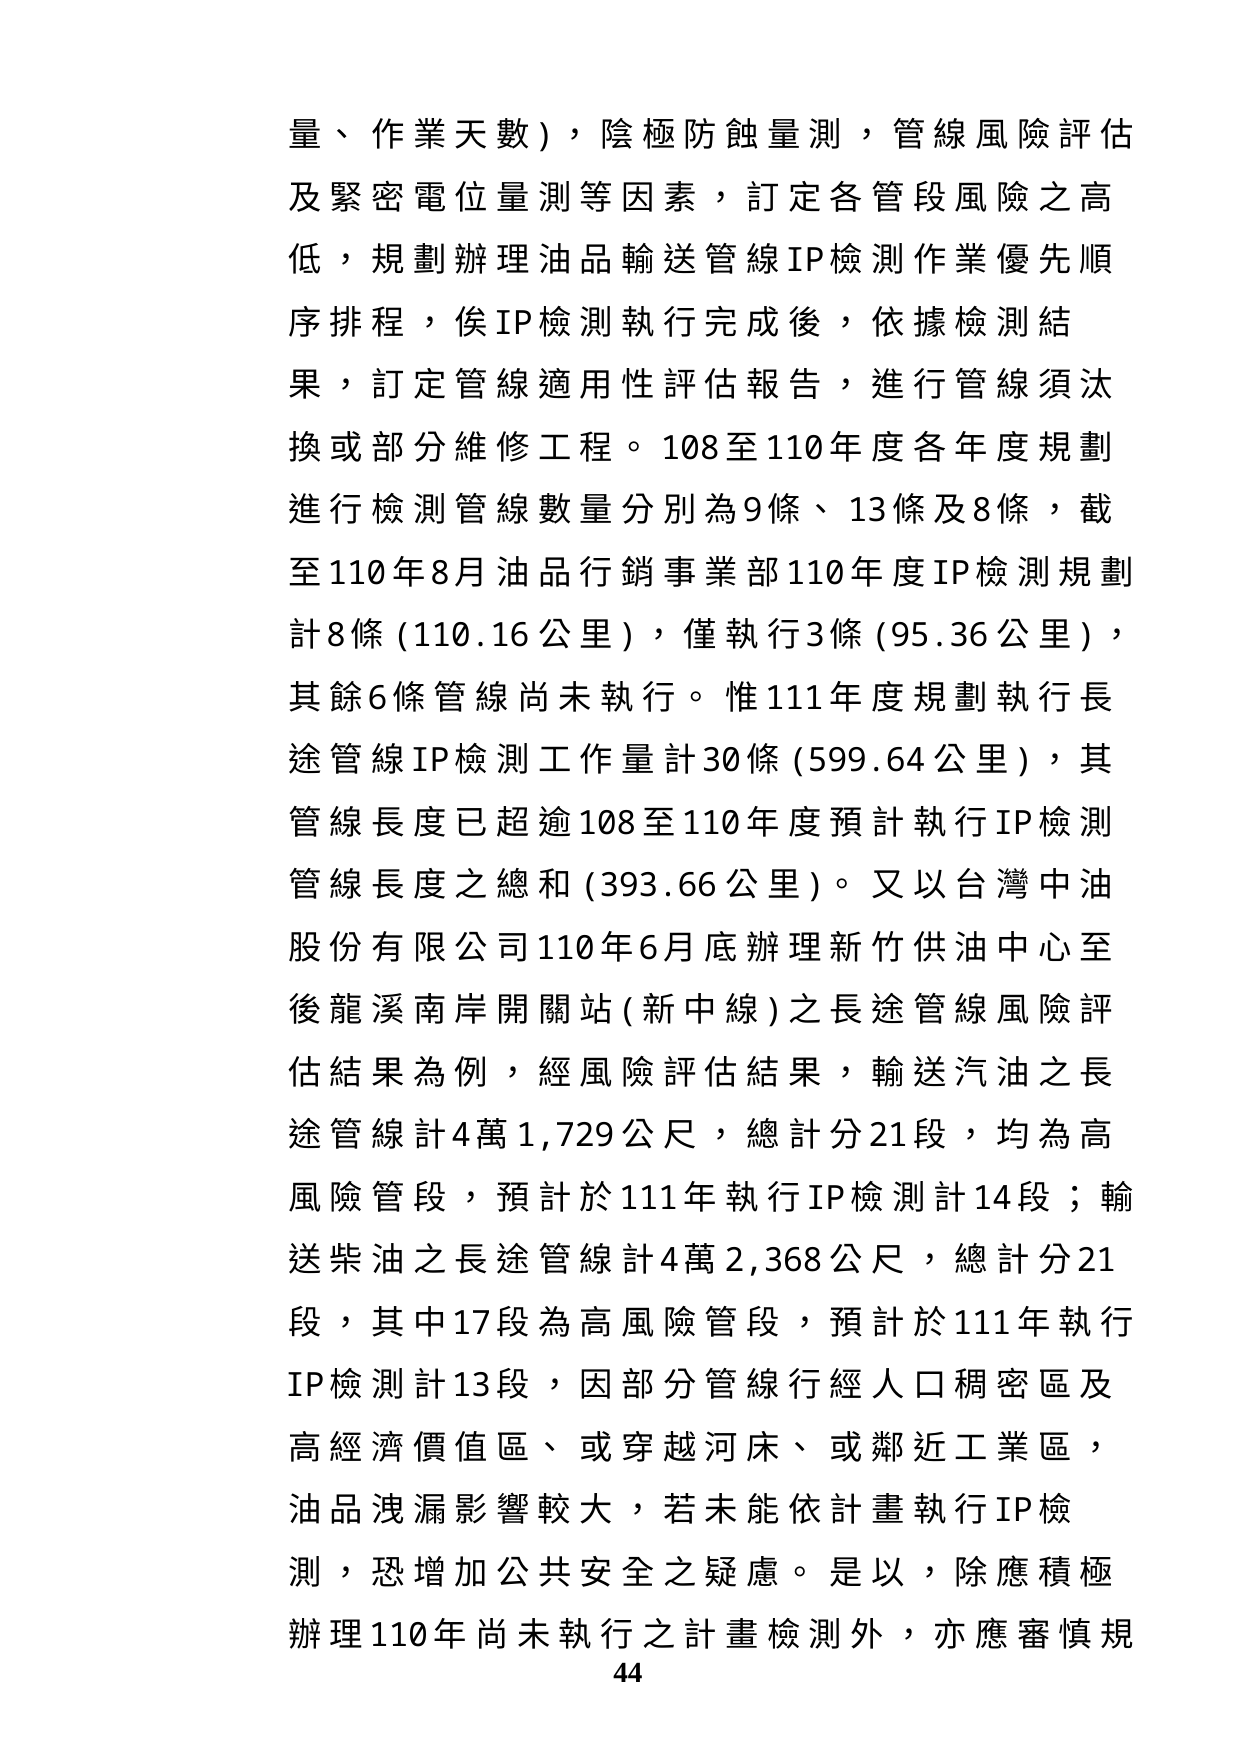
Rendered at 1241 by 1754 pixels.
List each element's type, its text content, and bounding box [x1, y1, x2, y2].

text 量、作業天數)，陰極防蝕量測，管線風險評估及緊密電位量測等因素，訂定各管段風險之高低，規劃辦理油品輸送管線IP檢測作業優先順序排程，俟IP檢測執行完成後，依據檢測結果，訂定管線適用性評估報告，進行管線須汰換或部分維修工程。108至110年度各年度規劃進行檢測管線數量分別為9條、13條及8條，截至110年8月油品行銷事業部110年度IP檢測規劃計8條(110.16公里)，僅執行3條(95.36公里)，其餘6條管線尚未執行。惟111年度規劃執行長途管線IP檢測工作量計30條(599.64公里)，其管線長度已超逾108至110年度預計執行IP檢測管線長度之總和(393.66公里)。又以台灣中油股份有限公司110年6月底辦理新竹供油中心至後龍溪南岸開關站(新中線)之長途管線風險評估結果為例，經風險評估結果，輸送汽油之長途管線計4萬1,729公尺，總計分21段，均為高風險管段，預計於111年執行IP檢測計14段；輸送柴油之長途管線計4萬2,368公尺，總計分21段，其中17段為高風險管段，預計於111年執行IP檢測計13段，因部分管線行經人口稠密區及高經濟價值區、或穿越河床、或鄰近工業區，油品洩漏影響較大，若未能依計畫執行IP檢測，恐增加公共安全之疑慮。是以，除應積極辦理110年尚未執行之計畫檢測外，亦應審慎規 [225, 91, 1148, 1653]
